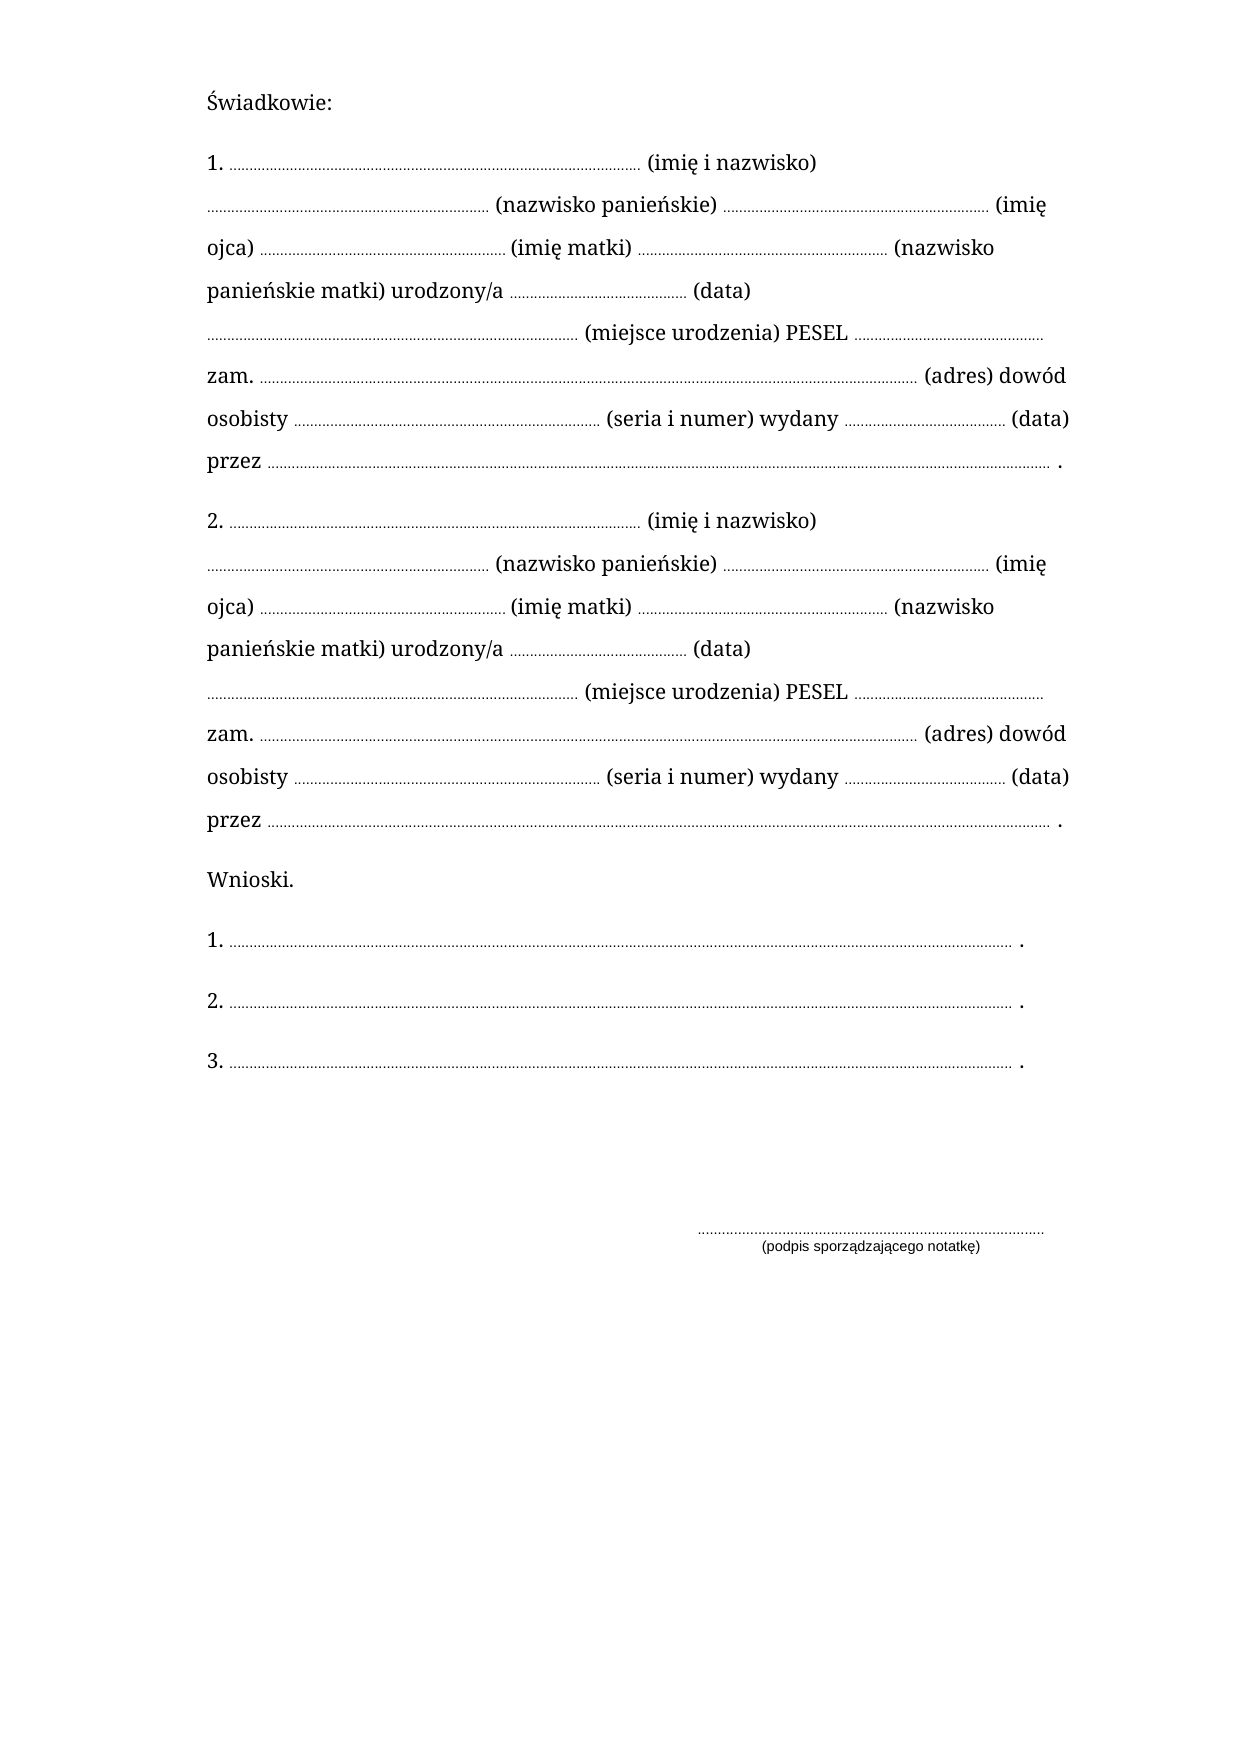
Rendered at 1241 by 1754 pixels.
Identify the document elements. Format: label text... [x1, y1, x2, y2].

text Świadkowie: [207, 88, 1093, 116]
text 2. .................................................................................................................................................................................................. . [207, 986, 1093, 1014]
text 2. ...................................................................................................... (imię i nazwisko) ...................................................................... (nazwisko panieńskie) .................................................................. (imię ojca) ............................................................. (imię matki) .............................................................. (nazwisko panieńskie matki) urodzony/a ............................................ (data) ............................................................................................ (miejsce urodzenia) PESEL ............................................... zam. ................................................................................................................................................................... (adres) dowód osobisty ............................................................................ (seria i numer) wydany ........................................ (data) przez .................................................................................................................................................................................................. . [207, 507, 1093, 833]
table_header ...................................................................................... (podpis sporządzającego notatkę) [650, 1165, 1093, 1260]
text 1. ...................................................................................................... (imię i nazwisko) ...................................................................... (nazwisko panieńskie) .................................................................. (imię ojca) ............................................................. (imię matki) .............................................................. (nazwisko panieńskie matki) urodzony/a ............................................ (data) ............................................................................................ (miejsce urodzenia) PESEL ............................................... zam. ................................................................................................................................................................... (adres) dowód osobisty ............................................................................ (seria i numer) wydany ........................................ (data) przez .................................................................................................................................................................................................. . [207, 148, 1093, 475]
text Wnioski. [207, 865, 1093, 893]
text 3. .................................................................................................................................................................................................. . [207, 1046, 1093, 1074]
table_header [207, 1165, 649, 1260]
text 1. .................................................................................................................................................................................................. . [207, 925, 1093, 954]
